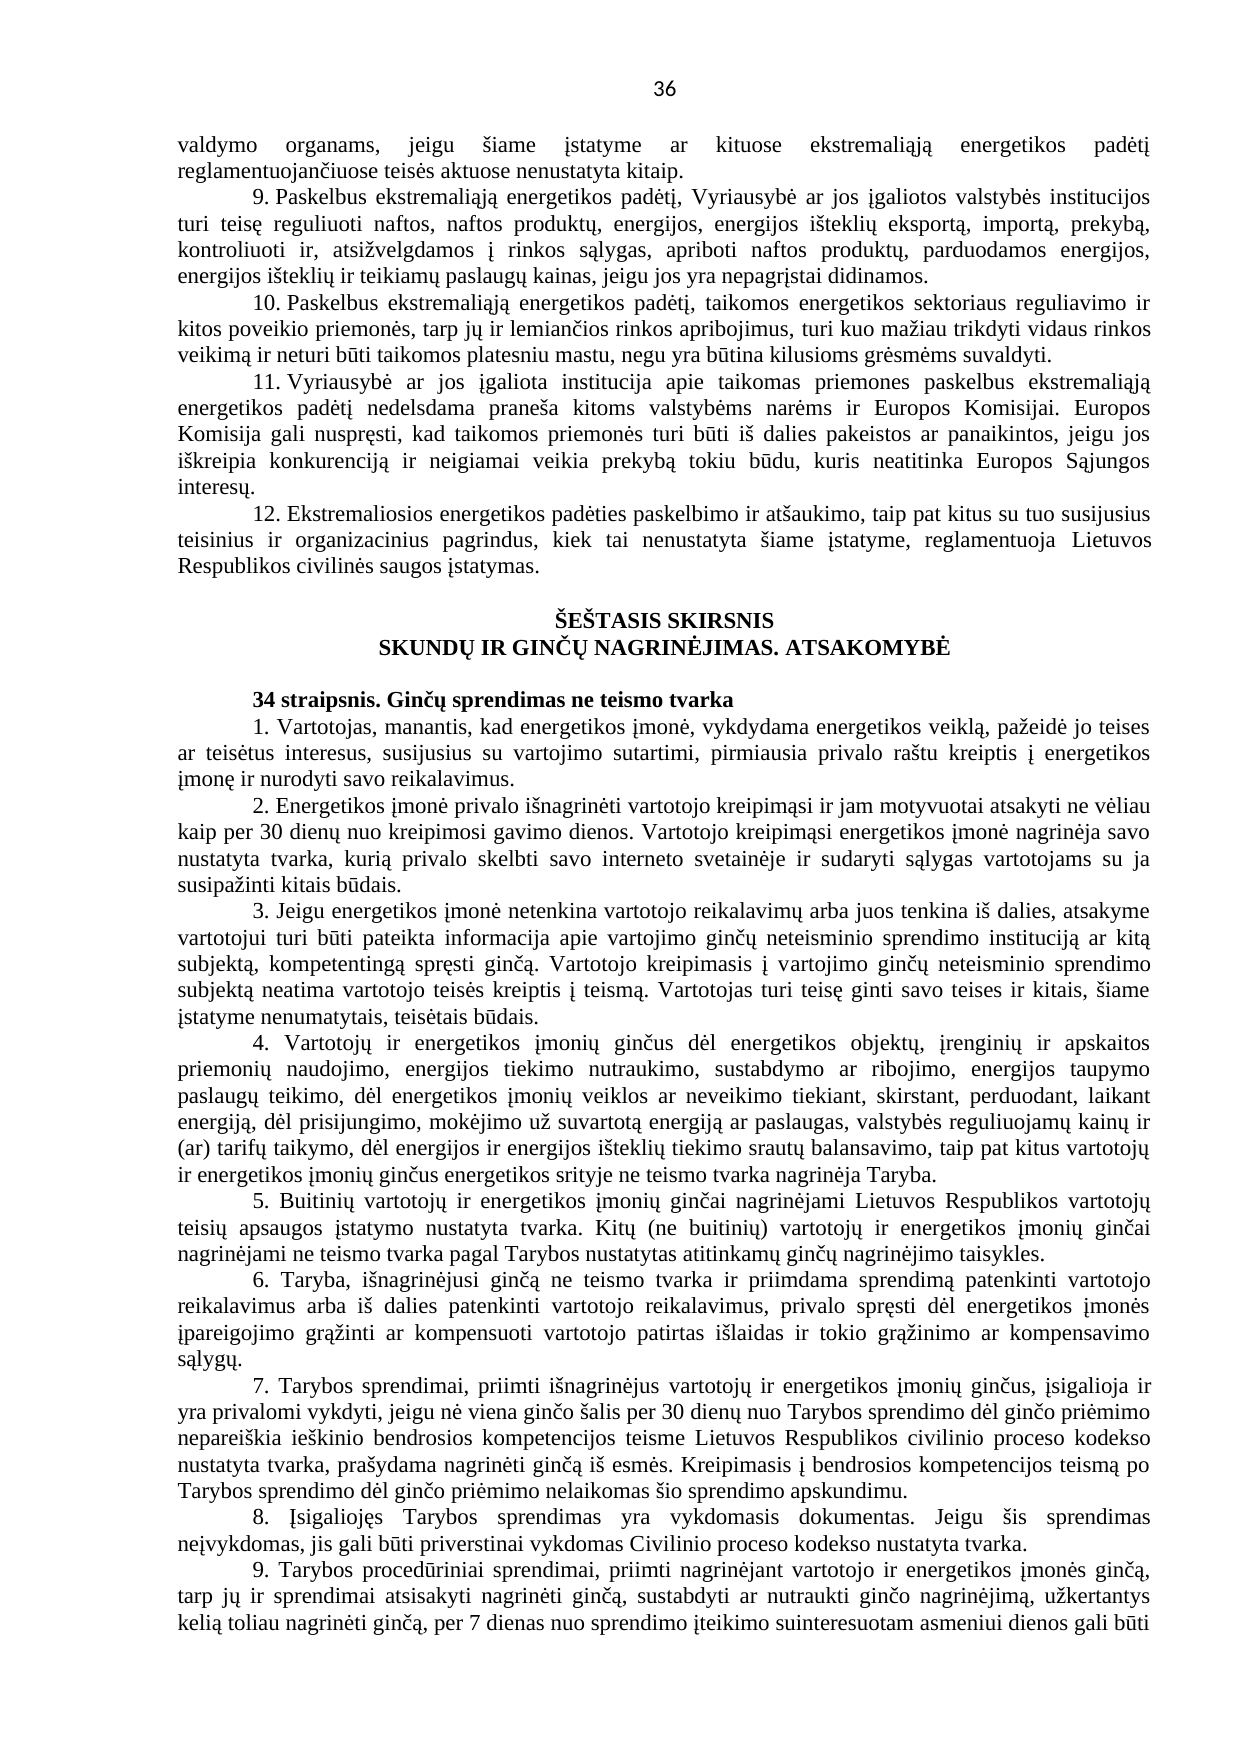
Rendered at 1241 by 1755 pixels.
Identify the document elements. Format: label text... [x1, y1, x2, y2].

text 2. Energetikos įmonė privalo išnagrinėti vartotojo kreipimąsi ir jam motyvuotai atsakyti ne vėliau kaip per 30 dienų nuo kreipimosi gavimo dienos. Vartotojo kreipimąsi energetikos įmonė nagrinėja savo nustatyta tvarka, kurią privalo skelbti savo interneto svetainėje ir sudaryti sąlygas vartotojams su ja susipažinti kitais būdais. [177, 792, 1152, 897]
text 11. Vyriausybė ar jos įgaliota institucija apie taikomas priemones paskelbus ekstremaliąją energetikos padėtį nedelsdama praneša kitoms valstybėms narėms ir Europos Komisijai. Europos Komisija gali nuspręsti, kad taikomos priemonės turi būti iš dalies pakeistos ar panaikintos, jeigu jos iškreipia konkurenciją ir neigiamai veikia prekybą tokiu būdu, kuris neatitinka Europos Sąjungos interesų. [177, 368, 1152, 499]
text 12. Ekstremaliosios energetikos padėties paskelbimo ir atšaukimo, taip pat kitus su tuo susijusius teisinius ir organizacinius pagrindus, kiek tai nenustatyta šiame įstatyme, reglamentuoja Lietuvos Respublikos civilinės saugos įstatymas. [177, 499, 1152, 579]
text SKUNDŲ IR GINČŲ NAGRINĖJIMAS. atsakomybė [177, 634, 1152, 660]
text 3. Jeigu energetikos įmonė netenkina vartotojo reikalavimų arba juos tenkina iš dalies, atsakyme vartotojui turi būti pateikta informacija apie vartojimo ginčų neteisminio sprendimo instituciją ar kitą subjektą, kompetentingą spręsti ginčą. Vartotojo kreipimasis į vartojimo ginčų neteisminio sprendimo subjektą neatima vartotojo teisės kreiptis į teismą. Vartotojas turi teisę ginti savo teises ir kitais, šiame įstatyme nenumatytais, teisėtais būdais. [177, 897, 1152, 1029]
text ŠEŠTASIS SKIRSNIS [177, 607, 1152, 634]
text 9. Paskelbus ekstremaliąją energetikos padėtį, Vyriausybė ar jos įgaliotos valstybės institucijos turi teisę reguliuoti naftos, naftos produktų, energijos, energijos išteklių eksportą, importą, prekybą, kontroliuoti ir, atsižvelgdamos į rinkos sąlygas, apriboti naftos produktų, parduodamos energijos, energijos išteklių ir teikiamų paslaugų kainas, jeigu jos yra nepagrįstai didinamos. [177, 183, 1152, 289]
text 7. Tarybos sprendimai, priimti išnagrinėjus vartotojų ir energetikos įmonių ginčus, įsigalioja ir yra privalomi vykdyti, jeigu nė viena ginčo šalis per 30 dienų nuo Tarybos sprendimo dėl ginčo priėmimo nepareiškia ieškinio bendrosios kompetencijos teisme Lietuvos Respublikos civilinio proceso kodekso nustatyta tvarka, prašydama nagrinėti ginčą iš esmės. Kreipimasis į bendrosios kompetencijos teismą po Tarybos sprendimo dėl ginčo priėmimo nelaikomas šio sprendimo apskundimu. [177, 1372, 1152, 1503]
text 8. Įsigaliojęs Tarybos sprendimas yra vykdomasis dokumentas. Jeigu šis sprendimas neįvykdomas, jis gali būti priverstinai vykdomas Civilinio proceso kodekso nustatyta tvarka. [177, 1503, 1152, 1556]
text valdymo organams, jeigu šiame įstatyme ar kituose ekstremaliąją energetikos padėtį reglamentuojančiuose teisės aktuose nenustatyta kitaip. [177, 131, 1152, 183]
text 6. Taryba, išnagrinėjusi ginčą ne teismo tvarka ir priimdama sprendimą patenkinti vartotojo reikalavimus arba iš dalies patenkinti vartotojo reikalavimus, privalo spręsti dėl energetikos įmonės įpareigojimo grąžinti ar kompensuoti vartotojo patirtas išlaidas ir tokio grąžinimo ar kompensavimo sąlygų. [177, 1266, 1152, 1372]
text 10. Paskelbus ekstremaliąją energetikos padėtį, taikomos energetikos sektoriaus reguliavimo ir kitos poveikio priemonės, tarp jų ir lemiančios rinkos apribojimus, turi kuo mažiau trikdyti vidaus rinkos veikimą ir neturi būti taikomos platesniu mastu, negu yra būtina kilusioms grėsmėms suvaldyti. [177, 289, 1152, 368]
text 5. Buitinių vartotojų ir energetikos įmonių ginčai nagrinėjami Lietuvos Respublikos vartotojų teisių apsaugos įstatymo nustatyta tvarka. Kitų (ne buitinių) vartotojų ir energetikos įmonių ginčai nagrinėjami ne teismo tvarka pagal Tarybos nustatytas atitinkamų ginčų nagrinėjimo taisykles. [177, 1187, 1152, 1266]
text 4. Vartotojų ir energetikos įmonių ginčus dėl energetikos objektų, įrenginių ir apskaitos priemonių naudojimo, energijos tiekimo nutraukimo, sustabdymo ar ribojimo, energijos taupymo paslaugų teikimo, dėl energetikos įmonių veiklos ar neveikimo tiekiant, skirstant, perduodant, laikant energiją, dėl prisijungimo, mokėjimo už suvartotą energiją ar paslaugas, valstybės reguliuojamų kainų ir (ar) tarifų taikymo, dėl energijos ir energijos išteklių tiekimo srautų balansavimo, taip pat kitus vartotojų ir energetikos įmonių ginčus energetikos srityje ne teismo tvarka nagrinėja Taryba. [177, 1029, 1152, 1187]
text 34 straipsnis. Ginčų sprendimas ne teismo tvarka [177, 686, 1152, 713]
text 9. Tarybos procedūriniai sprendimai, priimti nagrinėjant vartotojo ir energetikos įmonės ginčą, tarp jų ir sprendimai atsisakyti nagrinėti ginčą, sustabdyti ar nutraukti ginčo nagrinėjimą, užkertantys kelią toliau nagrinėti ginčą, per 7 dienas nuo sprendimo įteikimo suinteresuotam asmeniui dienos gali būti [177, 1556, 1152, 1635]
text 1. Vartotojas, manantis, kad energetikos įmonė, vykdydama energetikos veiklą, pažeidė jo teises ar teisėtus interesus, susijusius su vartojimo sutartimi, pirmiausia privalo raštu kreiptis į energetikos įmonę ir nurodyti savo reikalavimus. [177, 713, 1152, 792]
